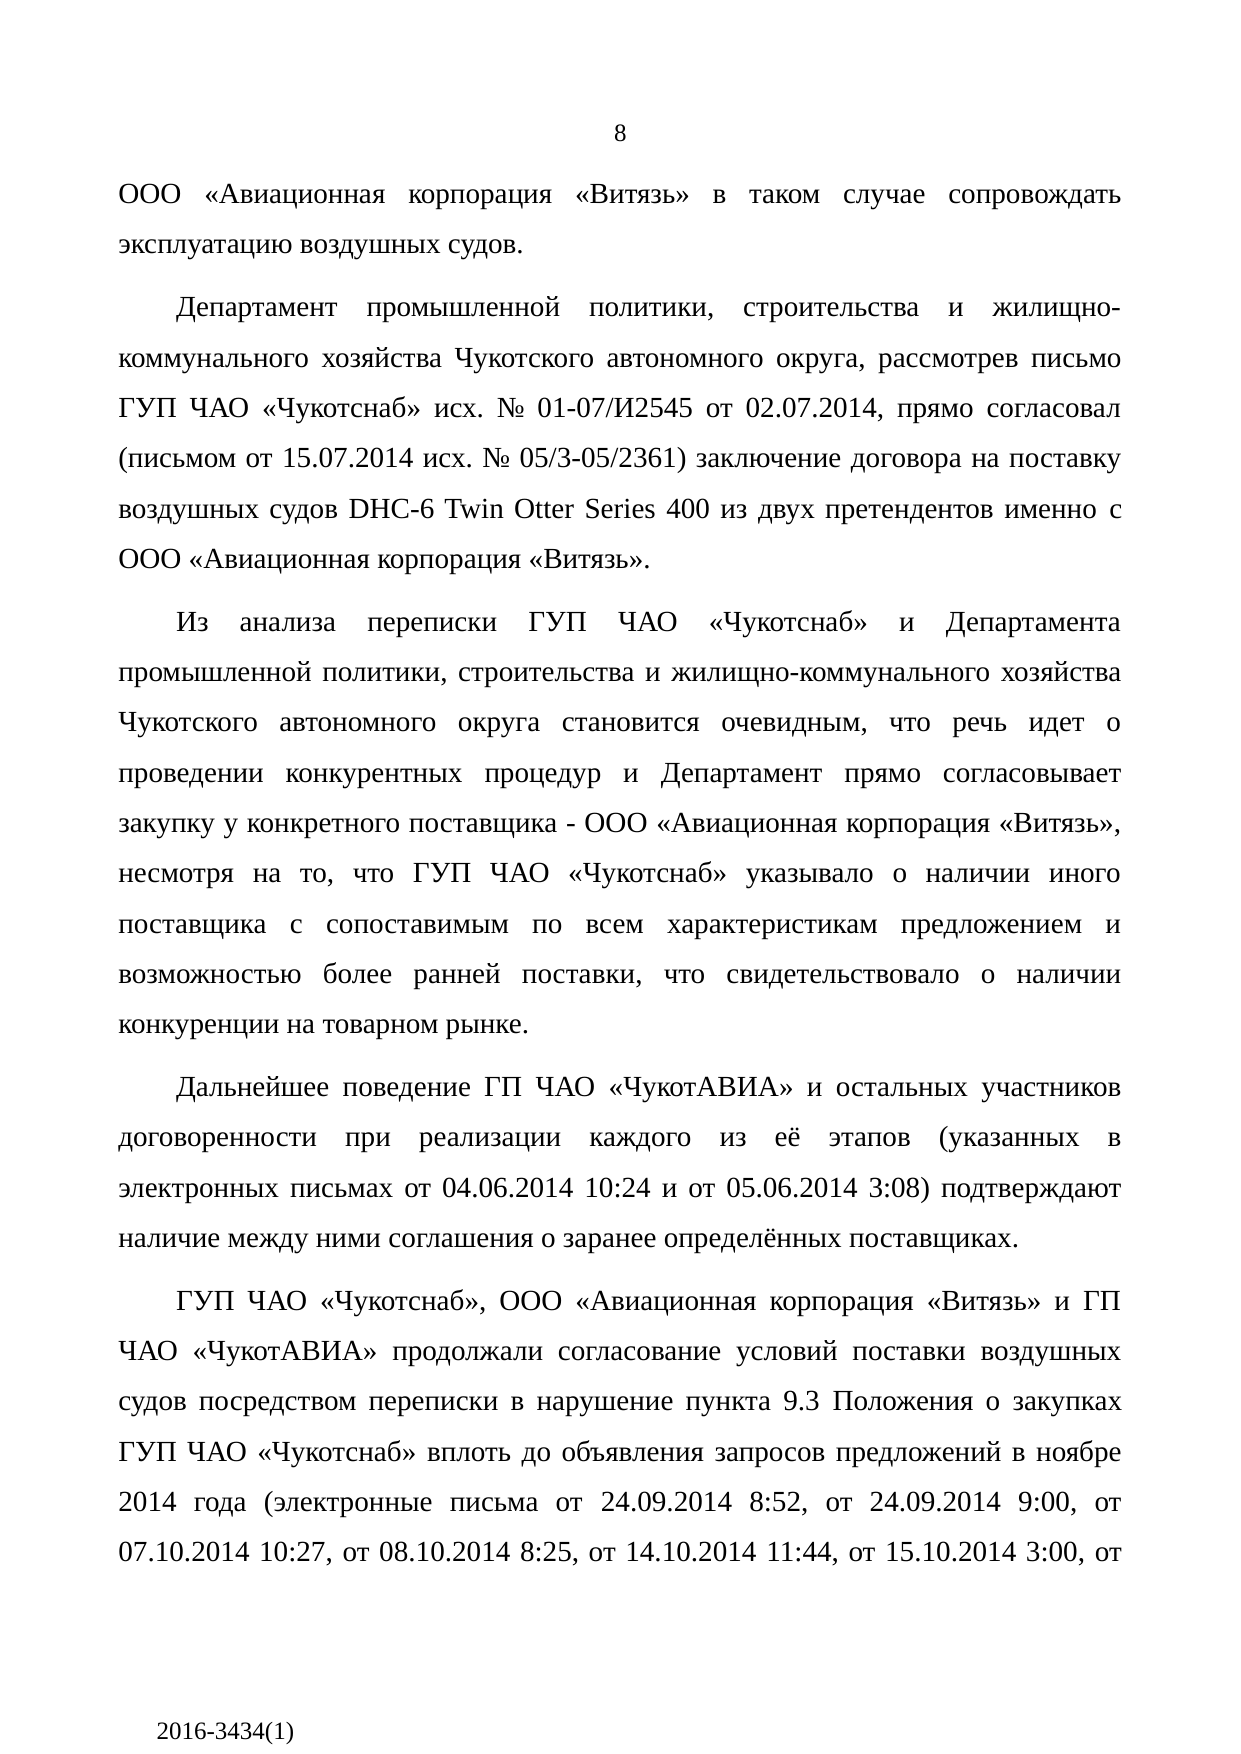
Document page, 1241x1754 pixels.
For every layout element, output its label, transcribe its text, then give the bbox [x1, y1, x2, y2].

text Дальнейшее поведение ГП ЧАО «ЧукотАВИА» и остальных участников договоренности при реализации каждого из её этапов (указанных в электронных письмах от 04.06.2014 10:24 и от 05.06.2014 3:08) подтверждают наличие между ними соглашения о заранее определённых поставщиках. [118, 1069, 1122, 1254]
text ГУП ЧАО «Чукотснаб», ООО «Авиационная корпорация «Витязь» и ГП ЧАО «ЧукотАВИА» продолжали согласование условий поставки воздушных судов посредством переписки в нарушение пункта 9.3 Положения о закупках ГУП ЧАО «Чукотснаб» вплоть до объявления запросов предложений в ноябре 2014 года (электронные письма от 24.09.2014 8:52, от 24.09.2014 9:00, от 07.10.2014 10:27, от 08.10.2014 8:25, от 14.10.2014 11:44, от 15.10.2014 3:00, от [118, 1283, 1122, 1568]
text ООО «Авиационная корпорация «Витязь» в таком случае сопровождать эксплуатацию воздушных судов. [118, 176, 1122, 260]
text Из анализа переписки ГУП ЧАО «Чукотснаб» и Департамента промышленной политики, строительства и жилищно-коммунального хозяйства Чукотского автономного округа становится очевидным, что речь идет о проведении конкурентных процедур и Департамент прямо согласовывает закупку у конкретного поставщика - ООО «Авиационная корпорация «Витязь», несмотря на то, что ГУП ЧАО «Чукотснаб» указывало о наличии иного поставщика с сопоставимым по всем характеристикам предложением и возможностью более ранней поставки, что свидетельствовало о наличии конкуренции на товарном рынке. [118, 604, 1122, 1040]
text Департамент промышленной политики, строительства и жилищно-коммунального хозяйства Чукотского автономного округа, рассмотрев письмо ГУП ЧАО «Чукотснаб» исх. № 01-07/И2545 от 02.07.2014, прямо согласовал (письмом от 15.07.2014 исх. № 05/3-05/2361) заключение договора на поставку воздушных судов DHC-6 Twin Otter Series 400 из двух претендентов именно c ООО «Авиационная корпорация «Витязь». [118, 289, 1122, 574]
